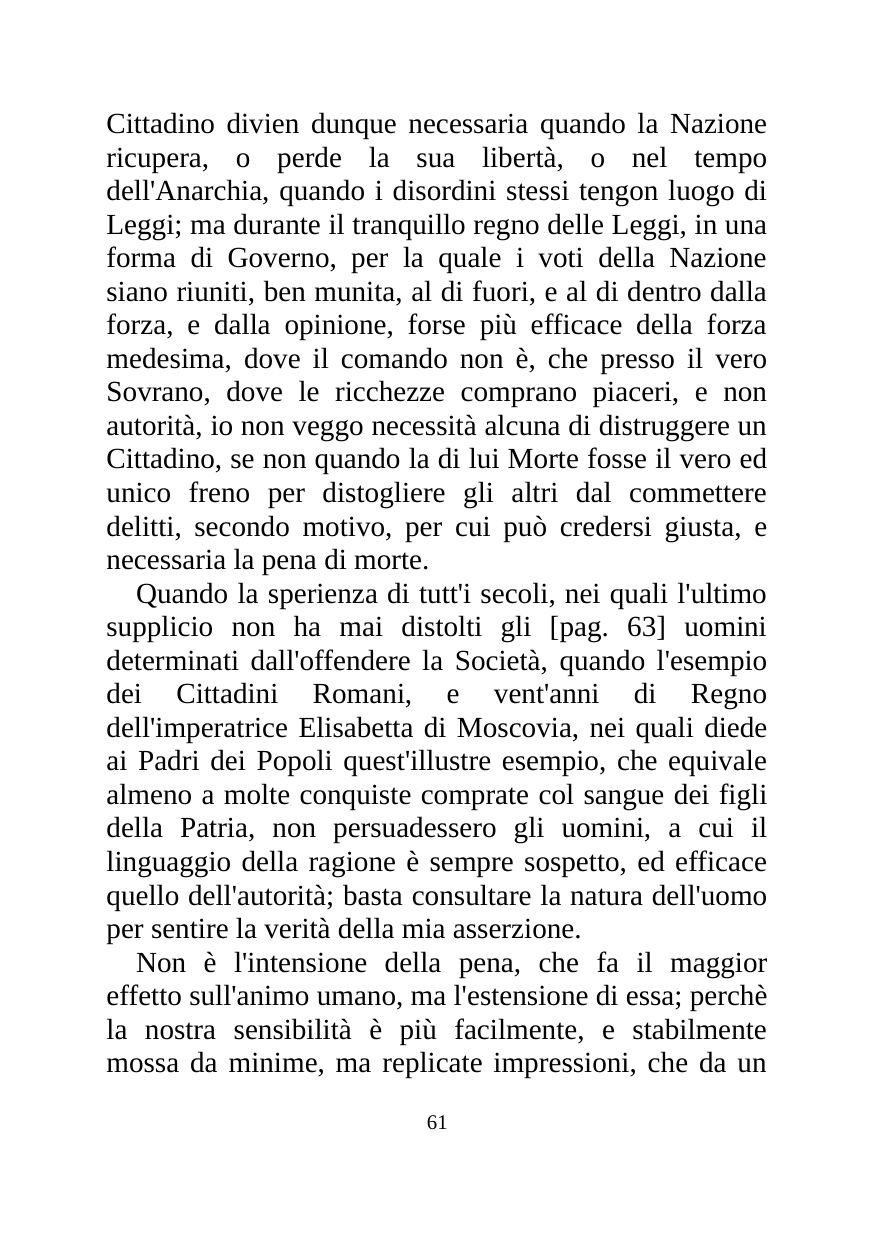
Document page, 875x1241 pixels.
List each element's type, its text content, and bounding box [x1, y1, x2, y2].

text Cittadino divien dunque necessaria quando la Nazione ricupera, o perde la sua libertà, o nel tempo dell'Anarchia, quando i disordini stessi tengon luogo di Leggi; ma durante il tranquillo regno delle Leggi, in una forma di Governo, per la quale i voti della Nazione siano riuniti, ben munita, al di fuori, e al di dentro dalla forza, e dalla opinione, forse più efficace della forza medesima, dove il comando non è, che presso il vero Sovrano, dove le ricchezze comprano piaceri, e non autorità, io non veggo necessità alcuna di distruggere un Cittadino, se non quando la di lui Morte fosse il vero ed unico freno per distogliere gli altri dal commettere delitti, secondo motivo, per cui può credersi giusta, e necessaria la pena di morte. [106, 106, 768, 576]
text Non è l'intensione della pena, che fa il maggior effetto sull'animo umano, ma l'estensione di essa; perchè la nostra sensibilità è più facilmente, e stabilmente mossa da minime, ma replicate impressioni, che da un [106, 945, 768, 1079]
text Quando la sperienza di tutt'i secoli, nei quali l'ultimo supplicio non ha mai distolti gli [pag. 63] uomini determinati dall'offendere la Società, quando l'esempio dei Cittadini Romani, e vent'anni di Regno dell'imperatrice Elisabetta di Moscovia, nei quali diede ai Padri dei Popoli quest'illustre esempio, che equivale almeno a molte conquiste comprate col sangue dei figli della Patria, non persuadessero gli uomini, a cui il linguaggio della ragione è sempre sospetto, ed efficace quello dell'autorità; basta consultare la natura dell'uomo per sentire la verità della mia asserzione. [106, 576, 768, 945]
